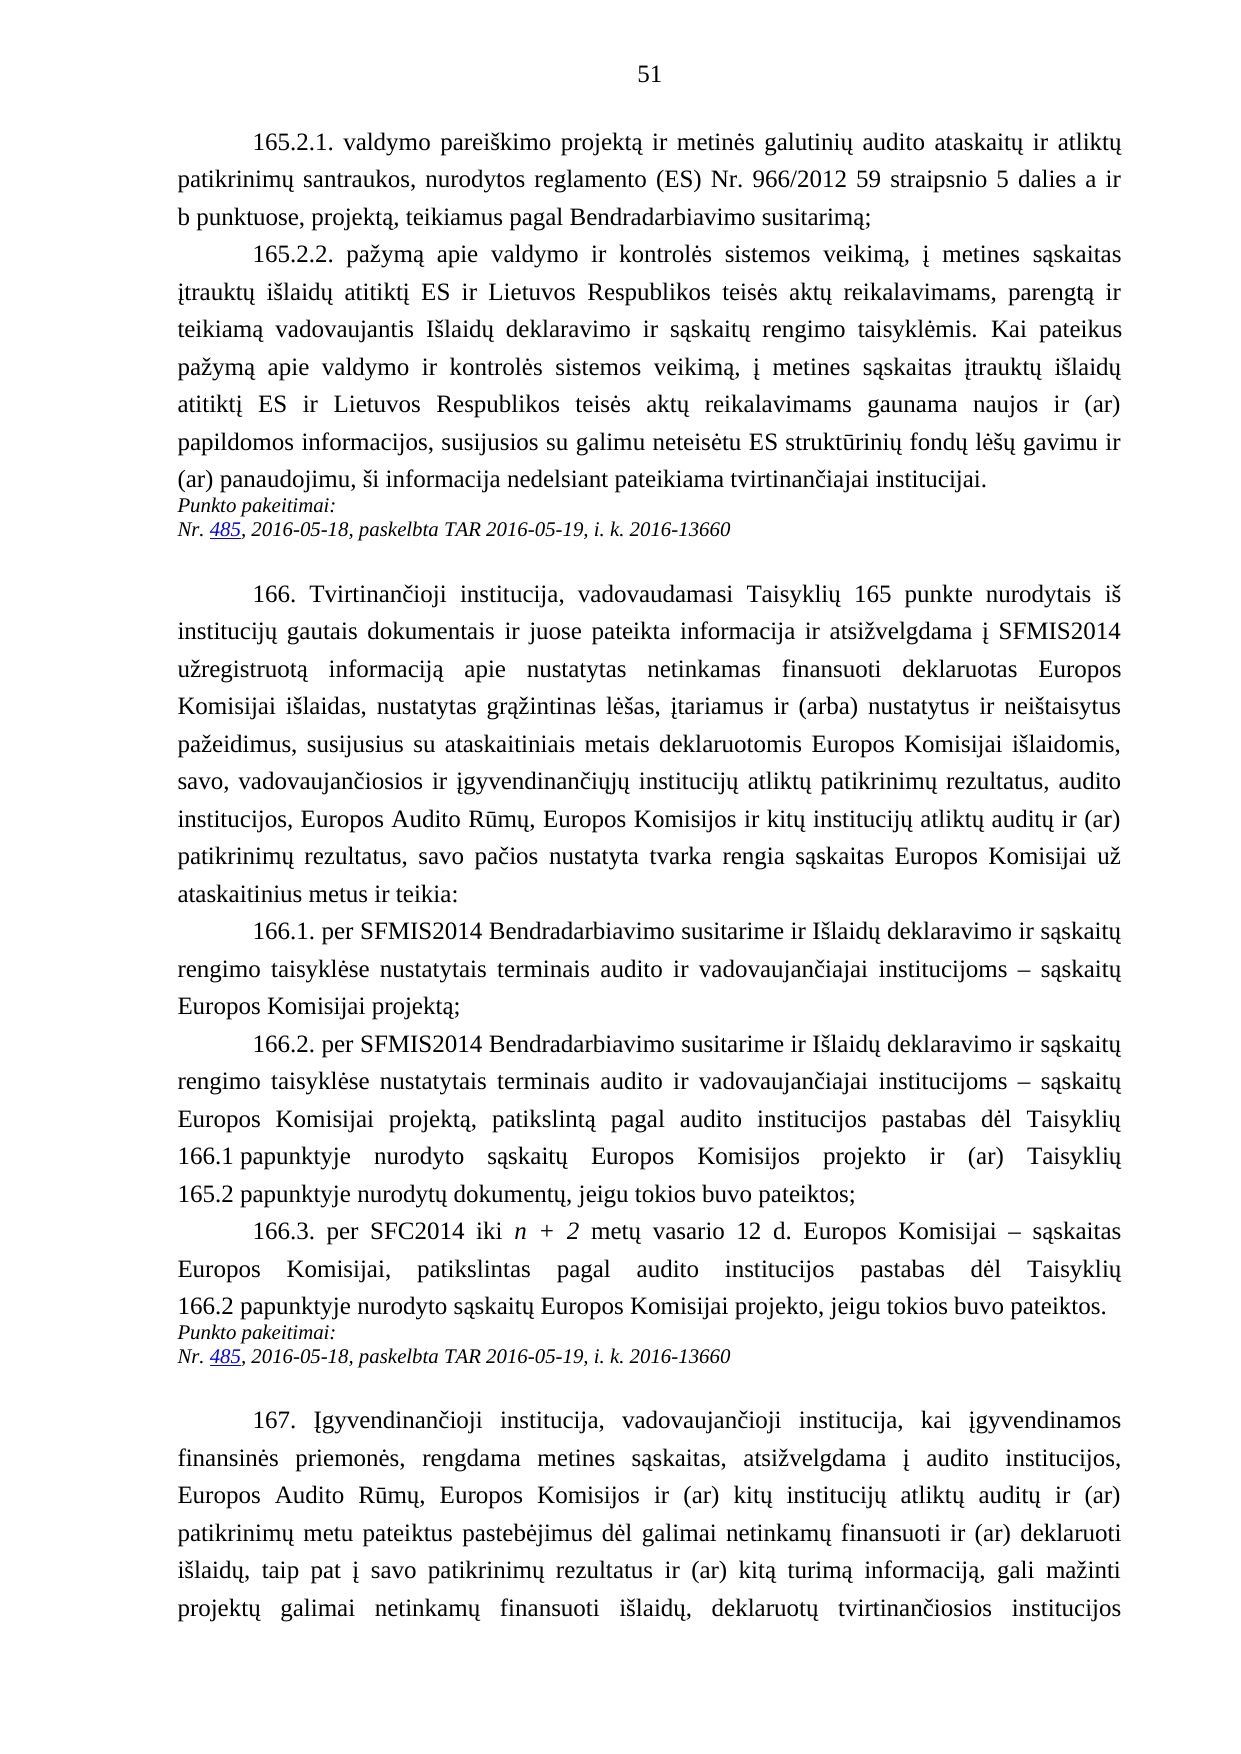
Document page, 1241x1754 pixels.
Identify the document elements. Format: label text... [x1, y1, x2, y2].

text 166. Tvirtinančioji institucija, vadovaudamasi Taisyklių 165 punkte nurodytais iš institucijų gautais dokumentais ir juose pateikta informacija ir atsižvelgdama į SFMIS2014 užregistruotą informaciją apie nustatytas netinkamas finansuoti deklaruotas Europos Komisijai išlaidas, nustatytas grąžintinas lėšas, įtariamus ir (arba) nustatytus ir neištaisytus pažeidimus, susijusius su ataskaitiniais metais deklaruotomis Europos Komisijai išlaidomis, savo, vadovaujančiosios ir įgyvendinančiųjų institucijų atliktų patikrinimų rezultatus, audito institucijos, Europos Audito Rūmų, Europos Komisijos ir kitų institucijų atliktų auditų ir (ar) patikrinimų rezultatus, savo pačios nustatyta tvarka rengia sąskaitas Europos Komisijai už ataskaitinius metus ir teikia: [177, 570, 1122, 907]
text Nr. 485, 2016-05-18, paskelbta TAR 2016-05-19, i. k. 2016-13660 [177, 517, 1122, 541]
text 166.2. per SFMIS2014 Bendradarbiavimo susitarime ir Išlaidų deklaravimo ir sąskaitų rengimo taisyklėse nustatytais terminais audito ir vadovaujančiajai institucijoms – sąskaitų Europos Komisijai projektą, patikslintą pagal audito institucijos pastabas dėl Taisyklių 166.1 papunktyje nurodyto sąskaitų Europos Komisijos projekto ir (ar) Taisyklių 165.2 papunktyje nurodytų dokumentų, jeigu tokios buvo pateiktos; [177, 1020, 1122, 1207]
text 166.3. per SFC2014 iki n + 2 metų vasario 12 d. Europos Komisijai – sąskaitas Europos Komisijai, patikslintas pagal audito institucijos pastabas dėl Taisyklių 166.2 papunktyje nurodyto sąskaitų Europos Komisijai projekto, jeigu tokios buvo pateiktos. [177, 1207, 1122, 1320]
text 165.2.2. pažymą apie valdymo ir kontrolės sistemos veikimą, į metines sąskaitas įtrauktų išlaidų atitiktį ES ir Lietuvos Respublikos teisės aktų reikalavimams, parengtą ir teikiamą vadovaujantis Išlaidų deklaravimo ir sąskaitų rengimo taisyklėmis. Kai pateikus pažymą apie valdymo ir kontrolės sistemos veikimą, į metines sąskaitas įtrauktų išlaidų atitiktį ES ir Lietuvos Respublikos teisės aktų reikalavimams gaunama naujos ir (ar) papildomos informacijos, susijusios su galimu neteisėtu ES struktūrinių fondų lėšų gavimu ir (ar) panaudojimu, ši informacija nedelsiant pateikiama tvirtinančiajai institucijai. [177, 231, 1122, 493]
text Nr. 485, 2016-05-18, paskelbta TAR 2016-05-19, i. k. 2016-13660 [177, 1344, 1122, 1368]
text 166.1. per SFMIS2014 Bendradarbiavimo susitarime ir Išlaidų deklaravimo ir sąskaitų rengimo taisyklėse nustatytais terminais audito ir vadovaujančiajai institucijoms – sąskaitų Europos Komisijai projektą; [177, 907, 1122, 1020]
text Punkto pakeitimai: [177, 1320, 1122, 1344]
text Punkto pakeitimai: [177, 493, 1122, 517]
text 165.2.1. valdymo pareiškimo projektą ir metinės galutinių audito ataskaitų ir atliktų patikrinimų santraukos, nurodytos reglamento (ES) Nr. 966/2012 59 straipsnio 5 dalies a ir b punktuose, projektą, teikiamus pagal Bendradarbiavimo susitarimą; [177, 118, 1122, 231]
text 167. Įgyvendinančioji institucija, vadovaujančioji institucija, kai įgyvendinamos finansinės priemonės, rengdama metines sąskaitas, atsižvelgdama į audito institucijos, Europos Audito Rūmų, Europos Komisijos ir (ar) kitų institucijų atliktų auditų ir (ar) patikrinimų metu pateiktus pastebėjimus dėl galimai netinkamų finansuoti ir (ar) deklaruoti išlaidų, taip pat į savo patikrinimų rezultatus ir (ar) kitą turimą informaciją, gali mažinti projektų galimai netinkamų finansuoti išlaidų, deklaruotų tvirtinančiosios institucijos [177, 1397, 1122, 1622]
